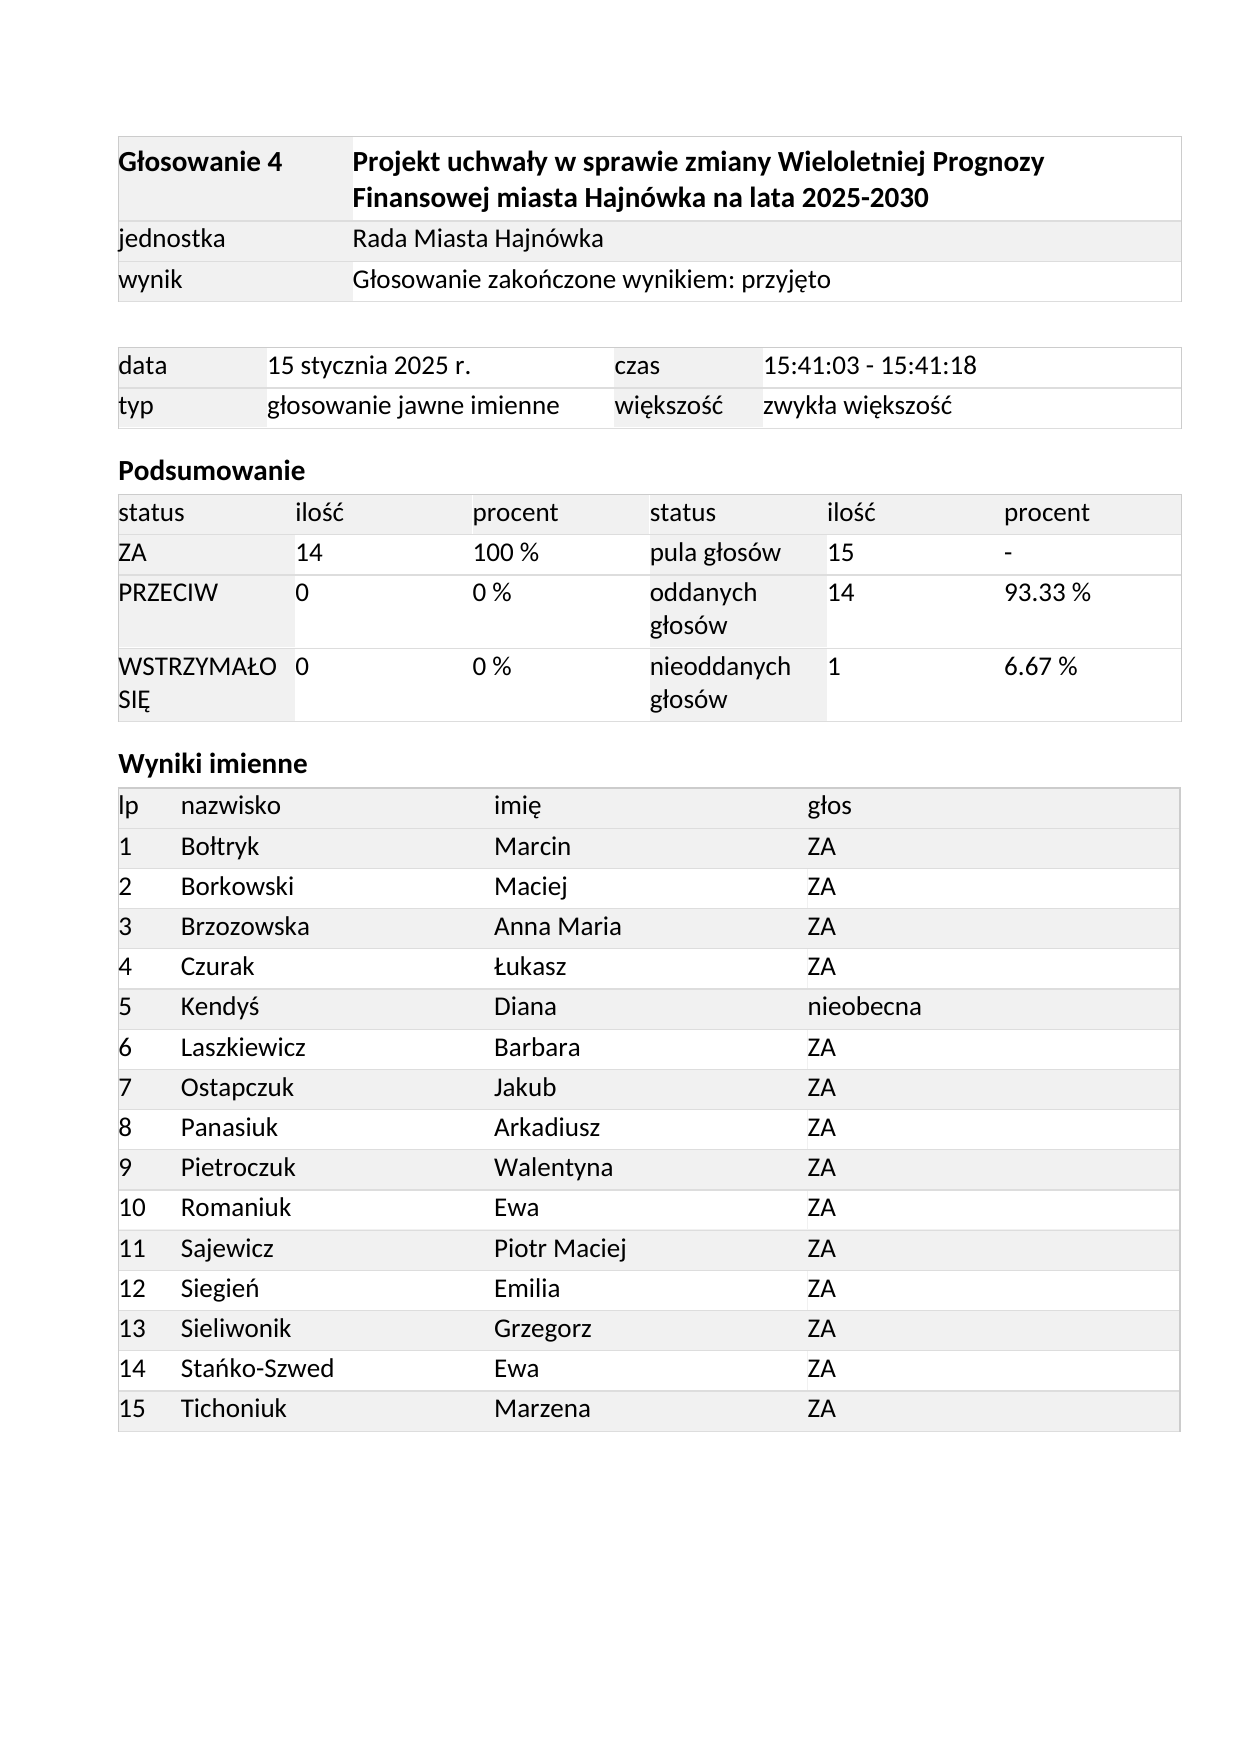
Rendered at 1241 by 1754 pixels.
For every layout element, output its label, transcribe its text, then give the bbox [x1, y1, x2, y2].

table_header status [119, 495, 295, 534]
table_cell ZA [808, 1191, 1179, 1229]
table_header procent [473, 495, 649, 534]
table_cell Maciej [494, 869, 807, 908]
table_cell ZA [808, 1231, 1179, 1270]
table_cell Bołtryk [181, 829, 494, 868]
table_cell Romaniuk [181, 1191, 494, 1229]
table_cell 14 [295, 535, 472, 574]
table_cell ZA [808, 1392, 1179, 1431]
table_header imię [494, 789, 807, 827]
table_cell ZA [808, 1150, 1179, 1189]
table_cell Panasiuk [181, 1110, 494, 1149]
table_header nazwisko [181, 789, 494, 827]
table_cell Jakub [494, 1070, 807, 1109]
table_header ilość [295, 495, 472, 534]
table_cell Marzena [494, 1392, 807, 1431]
table_header 15 stycznia 2025 r. [267, 348, 614, 387]
table_cell 14 [119, 1351, 181, 1390]
table_cell Czurak [181, 949, 494, 988]
table_cell ZA [808, 1110, 1179, 1149]
table_cell Anna Maria [494, 909, 807, 948]
table_cell Głosowanie zakończone wynikiem: przyjęto [353, 262, 1181, 301]
table_cell ZA [808, 1030, 1179, 1069]
table_cell 9 [119, 1150, 181, 1189]
table_cell Ewa [494, 1191, 807, 1229]
table_cell Borkowski [181, 869, 494, 908]
table_cell Tichoniuk [181, 1392, 494, 1431]
table_cell 93.33 % [1004, 576, 1181, 647]
table_cell jednostka [119, 222, 352, 261]
table_cell Brzozowska [181, 909, 494, 948]
table_cell 13 [119, 1311, 181, 1350]
table_cell Pietroczuk [181, 1150, 494, 1189]
table_header 15:41:03 - 15:41:18 [763, 348, 1181, 387]
table_header czas [614, 348, 763, 387]
table_header procent [1004, 495, 1181, 534]
table_cell 6.67 % [1004, 649, 1181, 721]
table_cell PRZECIW [119, 576, 295, 647]
table_cell Sieliwonik [181, 1311, 494, 1350]
table_cell 0 [295, 649, 472, 721]
table_cell ZA [808, 829, 1179, 868]
table_cell 14 [827, 576, 1004, 647]
table_cell Barbara [494, 1030, 807, 1069]
table_cell Kendyś [181, 990, 494, 1028]
table_cell Ewa [494, 1351, 807, 1390]
table_header Projekt uchwały w sprawie zmiany Wieloletniej Prognozy Finansowej miasta Hajnówka na lata 2025-2030 [353, 137, 1181, 220]
table_cell 8 [119, 1110, 181, 1149]
table_cell - [1004, 535, 1181, 574]
table_header data [119, 348, 267, 387]
table_cell zwykła większość [763, 389, 1181, 427]
table_cell Arkadiusz [494, 1110, 807, 1149]
table_cell 0 % [473, 576, 649, 647]
table_cell Sajewicz [181, 1231, 494, 1270]
table_cell ZA [808, 1311, 1179, 1350]
table_cell 5 [119, 990, 181, 1028]
table_cell 2 [119, 869, 181, 908]
table_cell nieoddanych głosów [650, 649, 827, 721]
table_cell 4 [119, 949, 181, 988]
table_cell 15 [119, 1392, 181, 1431]
table_cell 10 [119, 1191, 181, 1229]
table_cell 12 [119, 1271, 181, 1310]
table_cell większość [614, 389, 763, 427]
subtitle Podsumowanie [118, 452, 1181, 488]
table_cell 0 % [473, 649, 649, 721]
table_cell 1 [827, 649, 1004, 721]
table_cell typ [119, 389, 267, 427]
table_cell pula głosów [650, 535, 827, 574]
table_cell ZA [808, 869, 1179, 908]
table_cell wynik [119, 262, 352, 301]
table_cell Diana [494, 990, 807, 1028]
table_cell Stańko-Szwed [181, 1351, 494, 1390]
table_cell ZA [808, 1351, 1179, 1390]
subtitle Wyniki imienne [118, 746, 1181, 781]
table_cell ZA [808, 909, 1179, 948]
table_header głos [808, 789, 1179, 827]
table_cell 0 [295, 576, 472, 647]
table_cell 3 [119, 909, 181, 948]
table_cell Rada Miasta Hajnówka [353, 222, 1181, 261]
table_cell 15 [827, 535, 1004, 574]
table_cell nieobecna [808, 990, 1179, 1028]
table_cell oddanych głosów [650, 576, 827, 647]
table_cell 6 [119, 1030, 181, 1069]
table_cell Łukasz [494, 949, 807, 988]
table_cell Walentyna [494, 1150, 807, 1189]
table_cell 1 [119, 829, 181, 868]
table_cell ZA [808, 949, 1179, 988]
table_header ilość [827, 495, 1004, 534]
table_cell Ostapczuk [181, 1070, 494, 1109]
table_cell Siegień [181, 1271, 494, 1310]
table_cell WSTRZYMAŁO SIĘ [119, 649, 295, 721]
table_header status [650, 495, 827, 534]
table_cell Marcin [494, 829, 807, 868]
table_cell 7 [119, 1070, 181, 1109]
table_header lp [119, 789, 181, 827]
table_cell Grzegorz [494, 1311, 807, 1350]
table_cell Laszkiewicz [181, 1030, 494, 1069]
table_cell 11 [119, 1231, 181, 1270]
table_cell głosowanie jawne imienne [267, 389, 614, 427]
table_header Głosowanie 4 [119, 137, 352, 220]
table_cell Piotr Maciej [494, 1231, 807, 1270]
table_cell 100 % [473, 535, 649, 574]
table_cell ZA [808, 1070, 1179, 1109]
table_cell Emilia [494, 1271, 807, 1310]
table_cell ZA [808, 1271, 1179, 1310]
table_cell ZA [119, 535, 295, 574]
